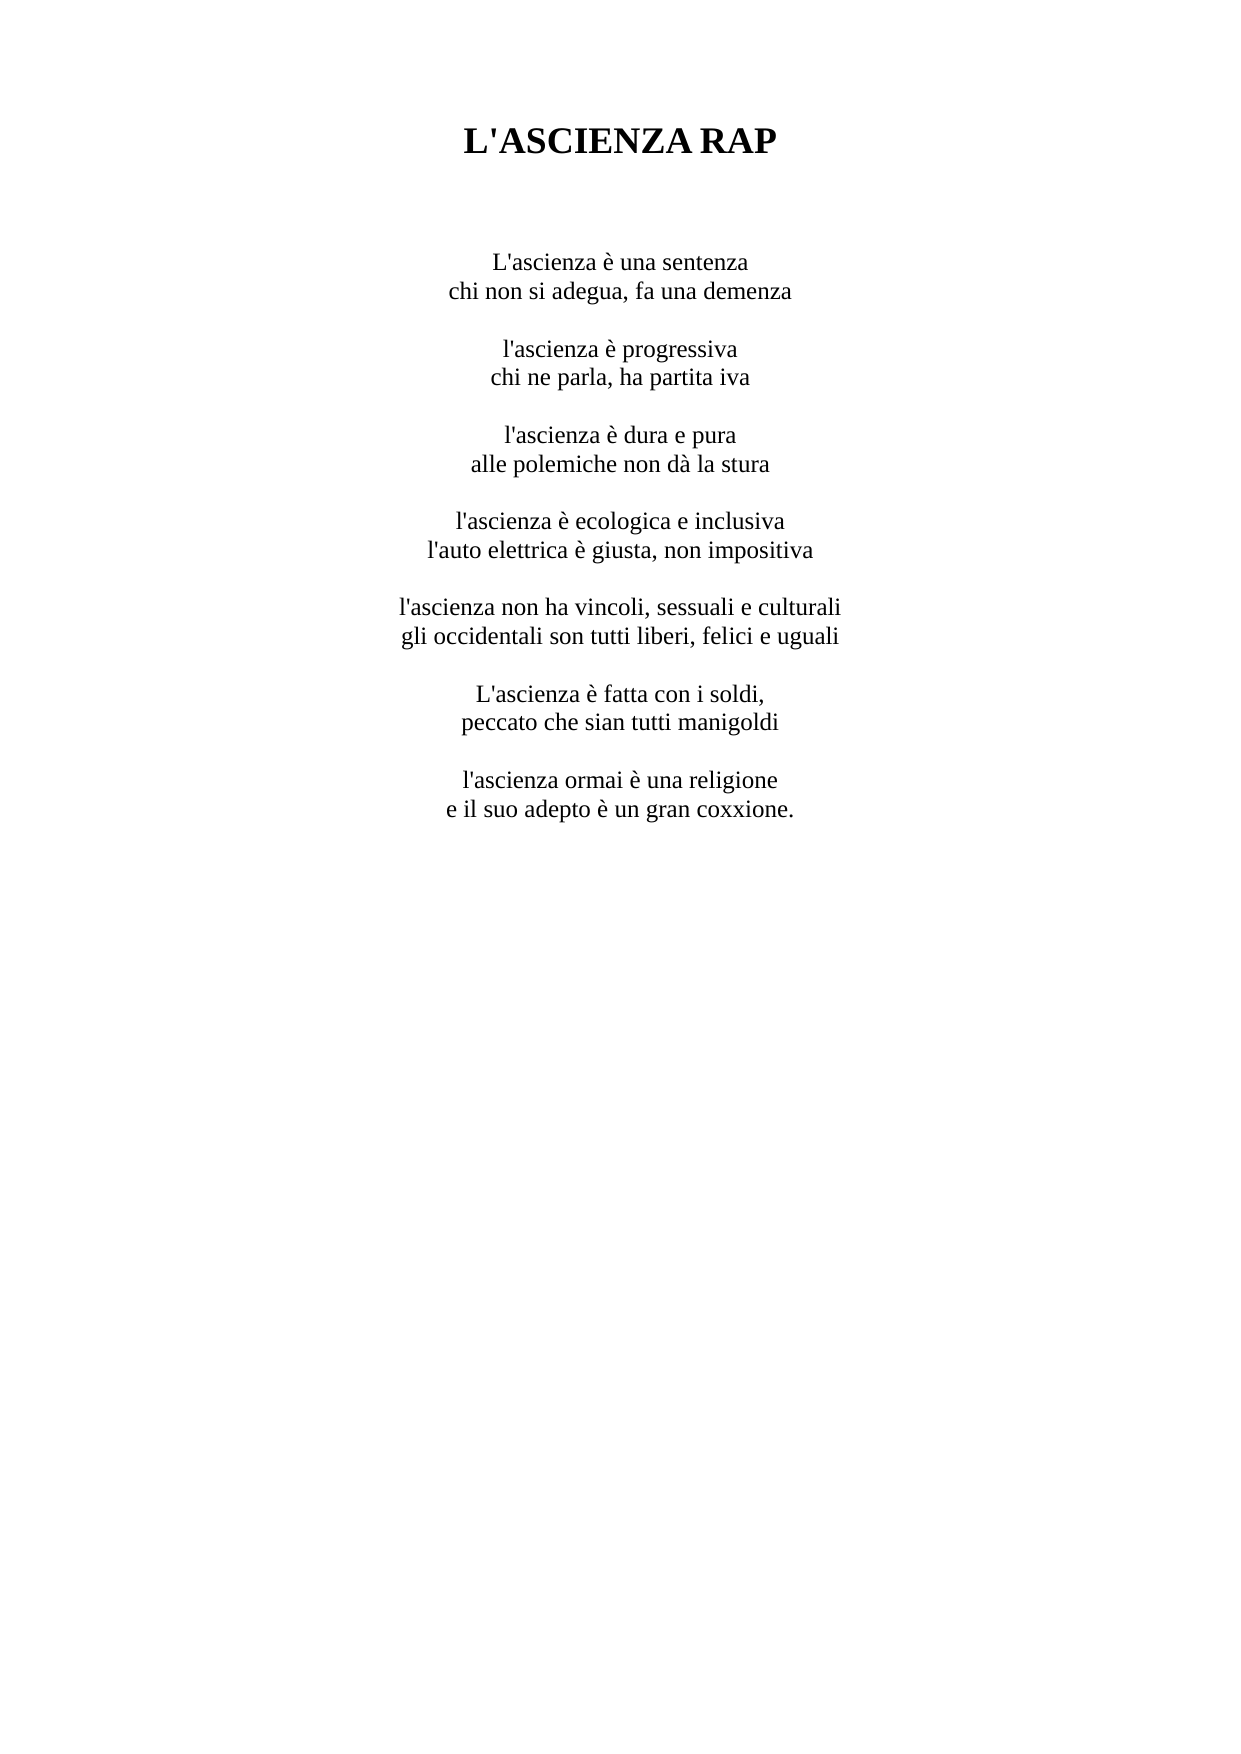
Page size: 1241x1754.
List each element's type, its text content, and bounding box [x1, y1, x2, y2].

text l'ascienza ormai è una religione [118, 765, 1122, 794]
text alle polemiche non dà la stura [118, 449, 1122, 477]
text gli occidentali son tutti liberi, felici e uguali [118, 621, 1122, 650]
text e il suo adepto è un gran coxxione. [118, 794, 1122, 822]
text L'ascienza è una sentenza [118, 247, 1122, 276]
text l'ascienza è progressiva [118, 334, 1122, 362]
text l'ascienza non ha vincoli, sessuali e culturali [118, 592, 1122, 621]
text peccato che sian tutti manigoldi [118, 707, 1122, 736]
text l'ascienza è ecologica e inclusiva [118, 506, 1122, 535]
text l'auto elettrica è giusta, non impositiva [118, 535, 1122, 564]
text chi non si adegua, fa una demenza [118, 276, 1122, 305]
text L'ASCIENZA RAP [118, 118, 1122, 161]
text chi ne parla, ha partita iva [118, 362, 1122, 391]
text l'ascienza è dura e pura [118, 420, 1122, 449]
text L'ascienza è fatta con i soldi, [118, 679, 1122, 707]
